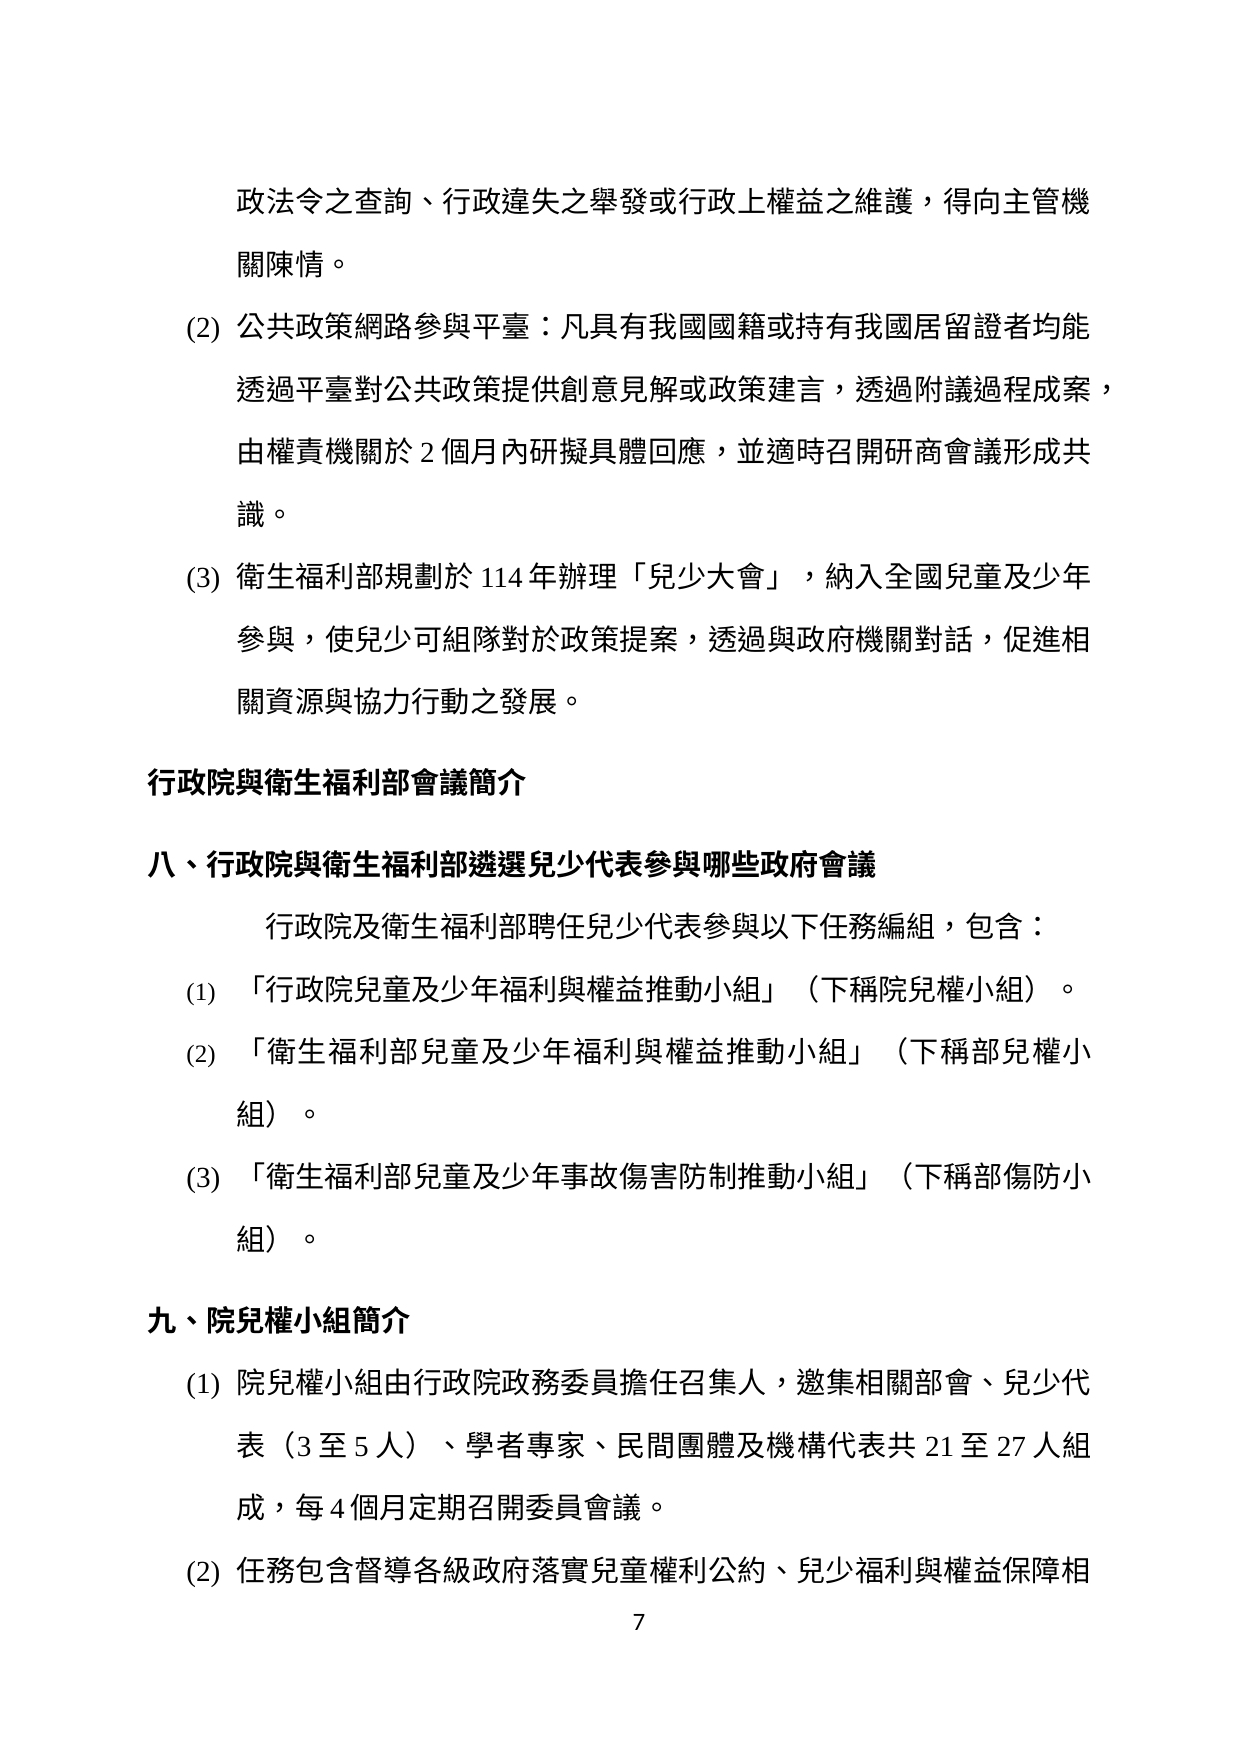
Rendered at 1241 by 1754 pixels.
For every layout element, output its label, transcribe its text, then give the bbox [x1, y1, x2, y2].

list 公共政策網路參與平臺：凡具有我國國籍或持有我國居留證者均能透過平臺對公共政策提供創意見解或政策建言，透過附議過程成案，由權責機關於2個月內研擬具體回應，並適時召開研商會議形成共識。 [186, 283, 1092, 533]
list 「行政院兒童及少年福利與權益推動小組」（下稱院兒權小組）。 [186, 946, 1092, 1008]
list 「衛生福利部兒童及少年福利與權益推動小組」（下稱部兒權小組）。 [186, 1008, 1092, 1133]
list 「衛生福利部兒童及少年事故傷害防制推動小組」（下稱部傷防小組）。 [186, 1133, 1092, 1258]
list 任務包含督導各級政府落實兒童權利公約、兒少福利與權益保障相 [186, 1527, 1092, 1589]
list 院兒權小組由行政院政務委員擔任召集人，邀集相關部會、兒少代表（3至5人）、學者專家、民間團體及機構代表共21至27人組成，每4個月定期召開委員會議。 [186, 1339, 1092, 1527]
subtitle 八、行政院與衛生福利部遴選兒少代表參與哪些政府會議 [148, 821, 1092, 883]
subtitle 行政院與衛生福利部會議簡介 [148, 739, 1092, 802]
list 政法令之查詢、行政違失之舉發或行政上權益之維護，得向主管機關陳情。 [186, 158, 1092, 283]
subtitle 九、院兒權小組簡介 [148, 1277, 1092, 1339]
text 行政院及衛生福利部聘任兒少代表參與以下任務編組，包含： [206, 883, 1092, 946]
list 衛生福利部規劃於114年辦理「兒少大會」，納入全國兒童及少年參與，使兒少可組隊對於政策提案，透過與政府機關對話，促進相關資源與協力行動之發展。 [186, 533, 1092, 721]
